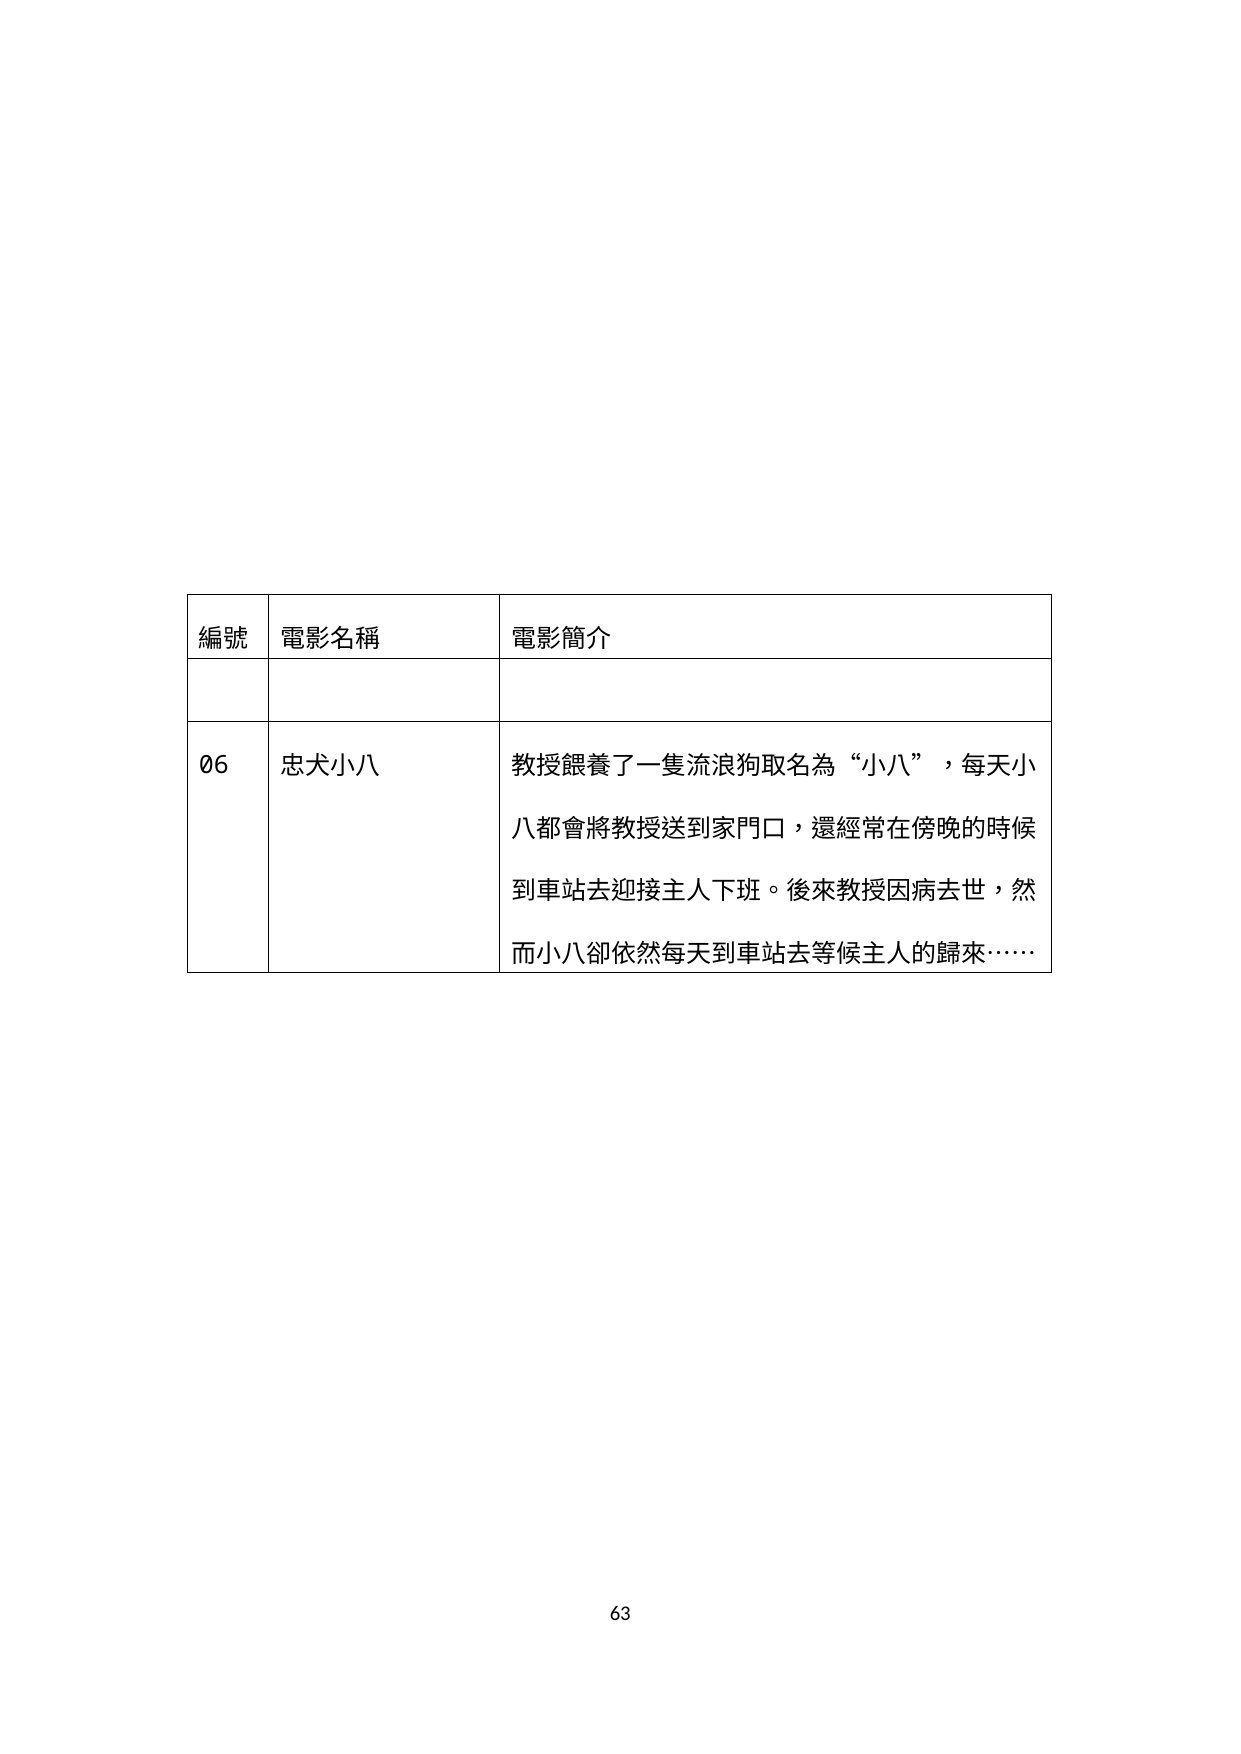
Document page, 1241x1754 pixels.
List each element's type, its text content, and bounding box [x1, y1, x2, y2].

table_cell [188, 659, 268, 721]
table_cell 教授餵養了一隻流浪狗取名為“小八”，每天小八都會將教授送到家門口，還經常在傍晚的時候到車站去迎接主人下班。後來教授因病去世，然而小八卻依然每天到車站去等候主人的歸來…… [500, 722, 1051, 972]
table_cell [500, 659, 1051, 721]
table_cell 忠犬小八 [269, 722, 499, 972]
table_header 編號 [188, 595, 268, 658]
table_header 電影簡介 [500, 595, 1051, 658]
table_cell 06 [188, 722, 268, 972]
table_cell [269, 659, 499, 721]
table_header 電影名稱 [269, 595, 499, 658]
